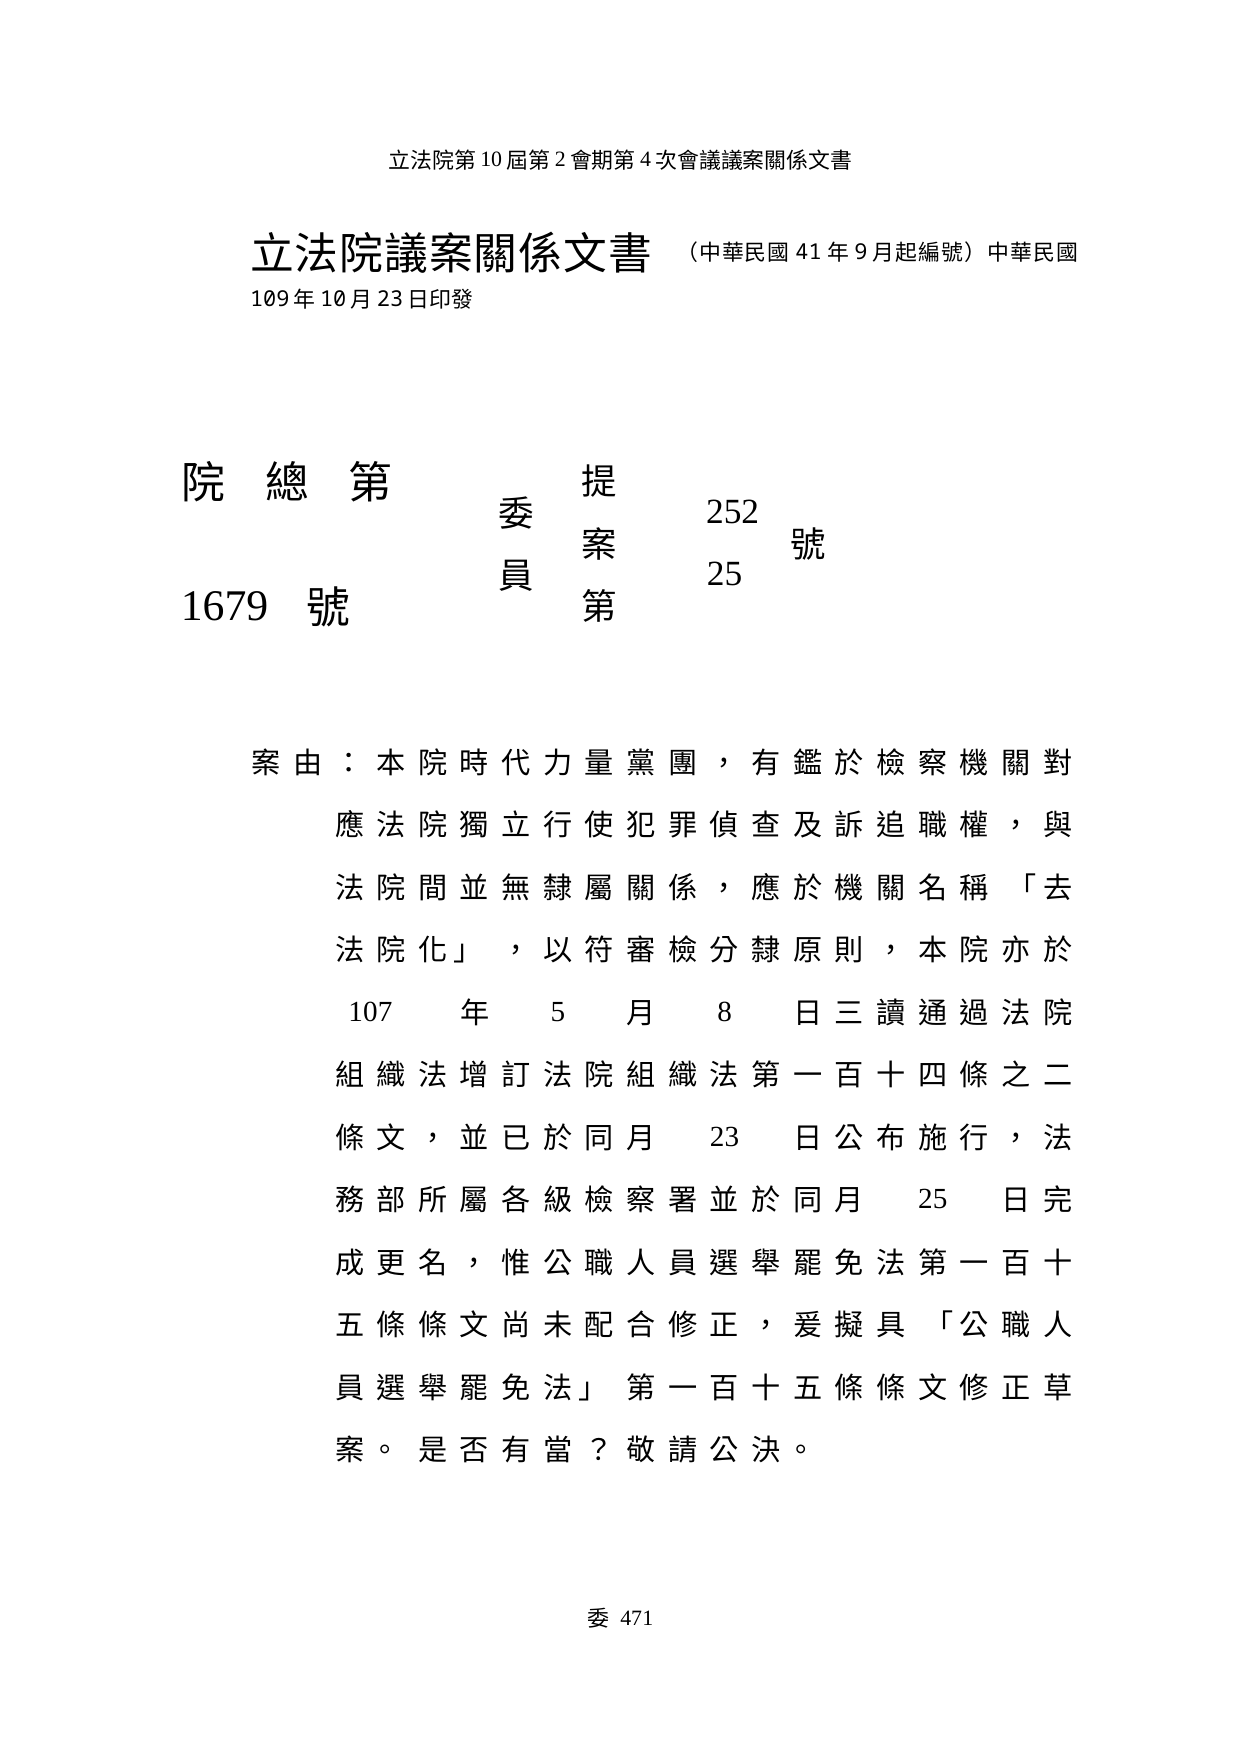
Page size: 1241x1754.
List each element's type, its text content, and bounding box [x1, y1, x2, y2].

table_header 委員 [441, 406, 556, 656]
table_header 25225 [661, 406, 773, 656]
table_header 號 [773, 406, 810, 656]
table_header [810, 542, 815, 656]
table_header [815, 406, 829, 656]
text 立法院議案關係文書 （中華民國41年9月起編號）中華民國109年10月23日印發 [250, 219, 1078, 314]
text 案由：本院時代力量黨團，有鑑於檢察機關對應法院獨立行使犯罪偵查及訴追職權，與法院間並無隸屬關係，應於機關名稱「去法院化」，以符審檢分隸原則，本院亦於107年5月8日三讀通過法院組織法增訂法院組織法第一百十四條之二條文，並已於同月23日公布施行，法務部所屬各級檢察署並於同月25日完成更名，惟公職人員選舉罷免法第一百十五條條文尚未配合修正，爰擬具「公職人員選舉罷免法」第一百十五條條文修正草案。是否有當？敬請公決。 [217, 719, 1078, 1469]
table_header 院總第1679號 [162, 406, 441, 656]
table_header 提案第 [556, 406, 661, 656]
table_header [810, 406, 815, 534]
